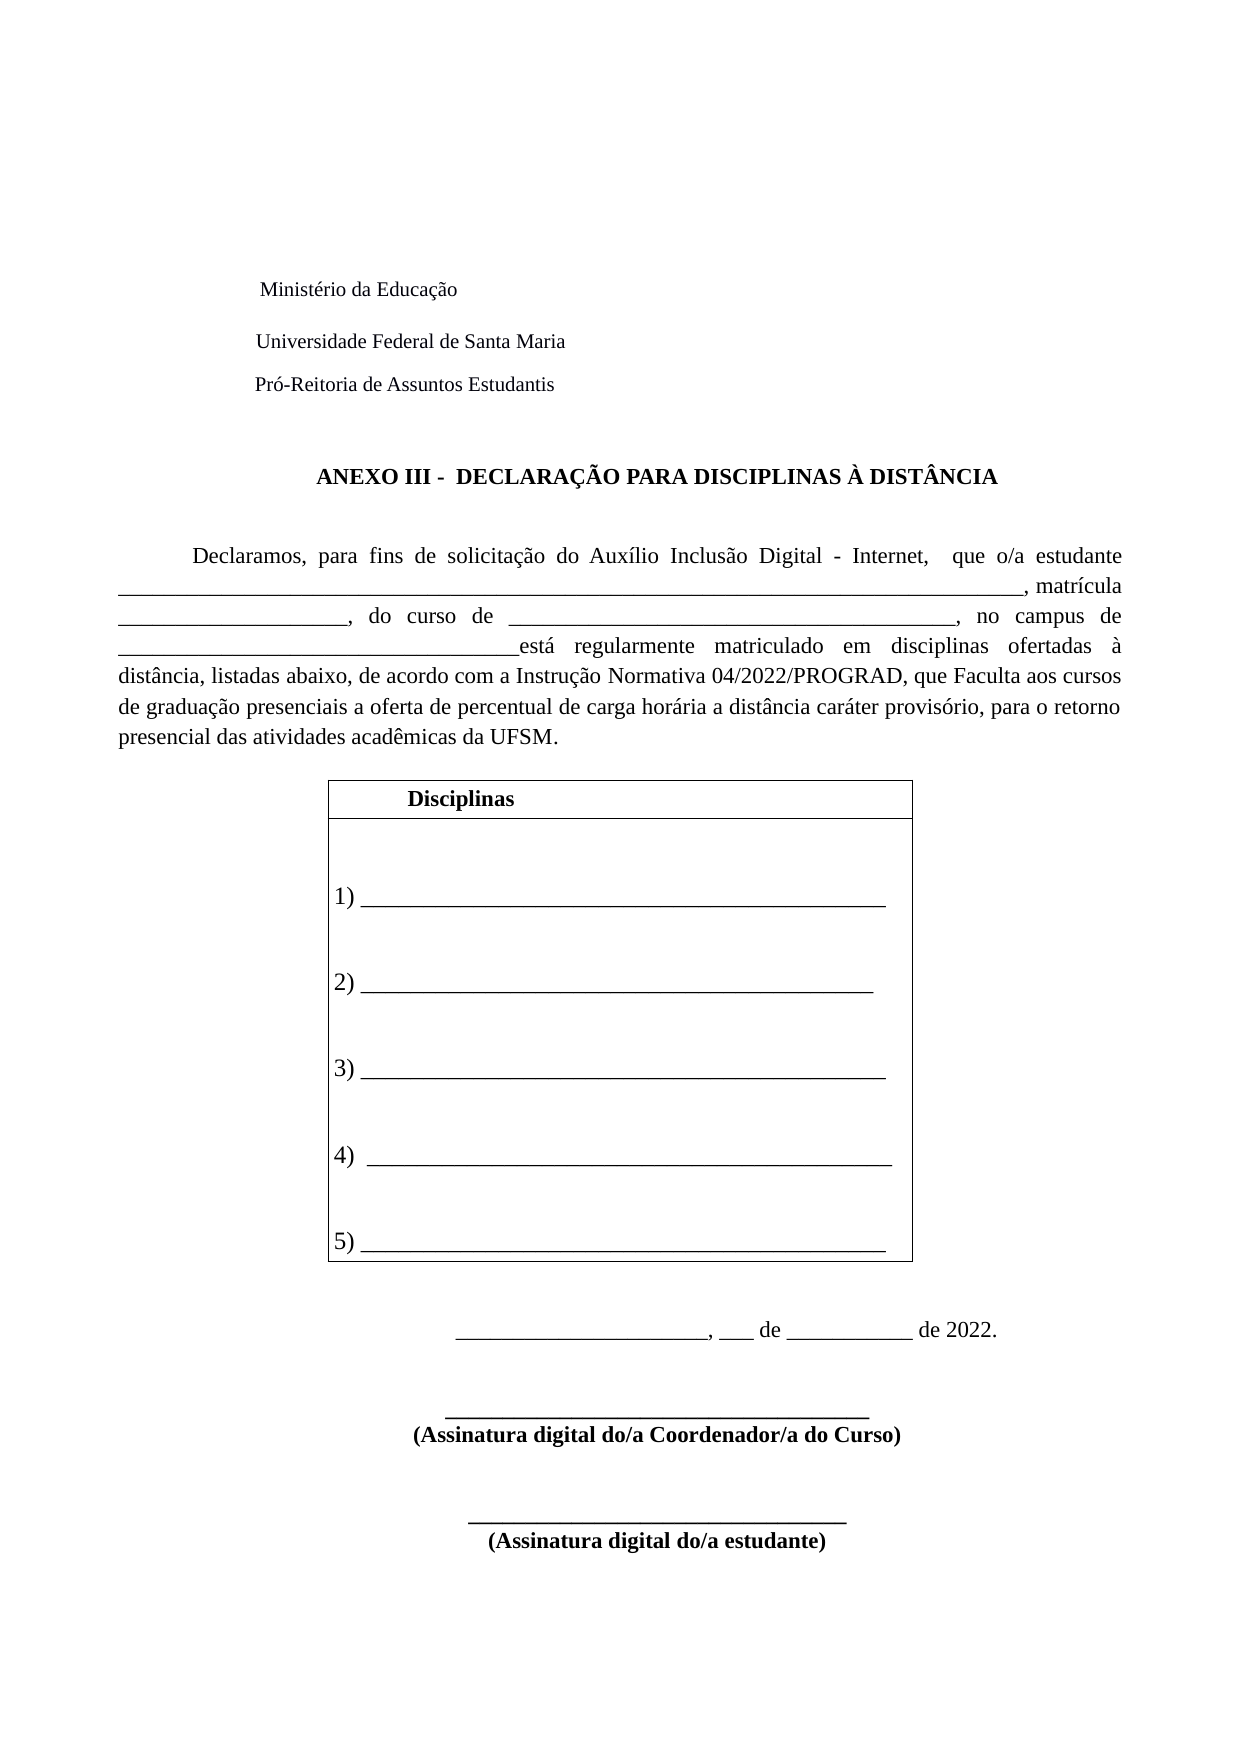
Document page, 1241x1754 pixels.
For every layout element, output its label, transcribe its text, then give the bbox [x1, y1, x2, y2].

text Universidade Federal de Santa Maria [193, 329, 646, 353]
text ANEXO III - DECLARAÇÃO PARA DISCIPLINAS À DISTÂNCIA [118, 463, 1122, 489]
text _____________________________________ [118, 1395, 1122, 1421]
table_header Disciplinas [329, 781, 912, 818]
text (Assinatura digital do/a Coordenador/a do Curso) [118, 1421, 1122, 1448]
text ______________________, ___ de ___________ de 2022. [118, 1316, 1122, 1342]
text Declaramos, para fins de solicitação do Auxílio Inclusão Digital - Internet, que o/a estudante _______________________________________________________________________________, matrícula ____________________, do curso de _______________________________________, no campus de ___________________________________está regularmente matriculado em disciplinas ofertadas à distância, listadas abaixo, de acordo com a Instrução Normativa 04/2022/PROGRAD, que Faculta aos cursos de graduação presenciais a oferta de percentual de carga horária a distância caráter provisório, para o retorno presencial das atividades acadêmicas da UFSM. [118, 542, 1122, 749]
text Pró-Reitoria de Assuntos Estudantis [118, 368, 1122, 396]
text _________________________________ [118, 1500, 1122, 1527]
text Ministério da Educação [118, 171, 646, 306]
table_cell 1) __________________________________________ 2) _________________________________________ 3) __________________________________________ 4) __________________________________________ 5) __________________________________________ [329, 819, 912, 1261]
text (Assinatura digital do/a estudante) [118, 1527, 1122, 1553]
